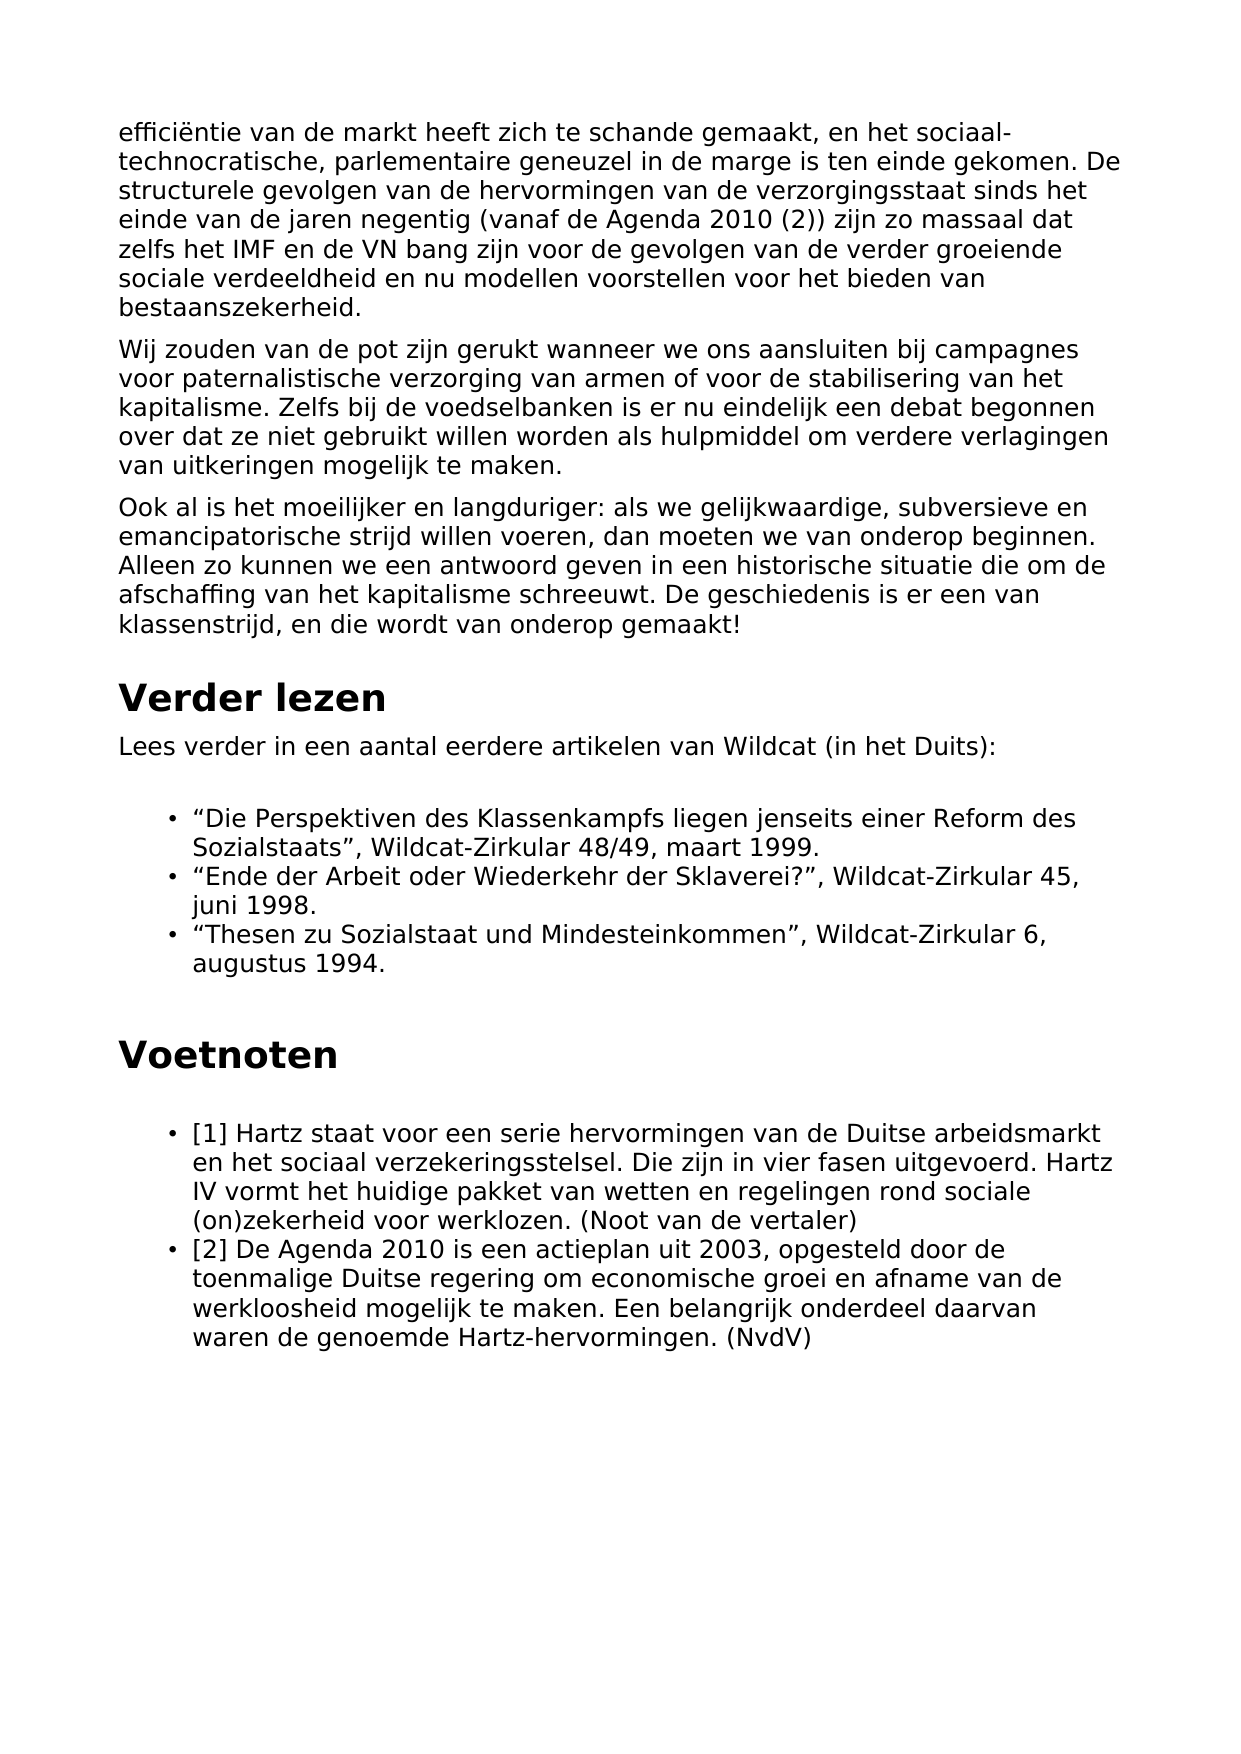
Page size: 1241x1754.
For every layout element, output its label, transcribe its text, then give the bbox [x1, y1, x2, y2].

text Ook al is het moeilijker en langduriger: als we gelijkwaardige, subversieve en emancipatorische strijd willen voeren, dan moeten we van onderop beginnen. Alleen zo kunnen we een antwoord geven in een historische situatie die om de afschaffing van het kapitalisme schreeuwt. De geschiedenis is er een van klassenstrijd, en die wordt van onderop gemaakt! [118, 493, 1122, 639]
list “Die Perspektiven des Klassenkampfs liegen jenseits einer Reform des Sozialstaats”, Wildcat-Zirkular 48/49, maart 1999. [177, 804, 1122, 862]
list “Thesen zu Sozialstaat und Mindesteinkommen”, Wildcat-Zirkular 6, augustus 1994. [177, 920, 1122, 979]
text Wij zouden van de pot zijn gerukt wanneer we ons aansluiten bij campagnes voor paternalistische verzorging van armen of voor de stabilisering van het kapitalisme. Zelfs bij de voedselbanken is er nu eindelijk een debat begonnen over dat ze niet gebruikt willen worden als hulpmiddel om verdere verlagingen van uitkeringen mogelijk te maken. [118, 335, 1122, 481]
text Lees verder in een aantal eerdere artikelen van Wildcat (in het Duits): [118, 733, 1122, 762]
subtitle Voetnoten [118, 1033, 1122, 1077]
text efficiëntie van de markt heeft zich te schande gemaakt, en het sociaal-technocratische, parlementaire geneuzel in de marge is ten einde gekomen. De structurele gevolgen van de hervormingen van de verzorgingsstaat sinds het einde van de jaren negentig (vanaf de Agenda 2010 (2)) zijn zo massaal dat zelfs het IMF en de VN bang zijn voor de gevolgen van de verder groeiende sociale verdeeldheid en nu modellen voorstellen voor het bieden van bestaanszekerheid. [118, 118, 1122, 322]
list [1] Hartz staat voor een serie hervormingen van de Duitse arbeidsmarkt en het sociaal verzekeringsstelsel. Die zijn in vier fasen uitgevoerd. Hartz IV vormt het huidige pakket van wetten en regelingen rond sociale (on)zekerheid voor werklozen. (Noot van de vertaler) [177, 1119, 1122, 1236]
subtitle Verder lezen [118, 676, 1122, 720]
list [2] De Agenda 2010 is een actieplan uit 2003, opgesteld door de toenmalige Duitse regering om economische groei en afname van de werkloosheid mogelijk te maken. Een belangrijk onderdeel daarvan waren de genoemde Hartz-hervormingen. (NvdV) [177, 1236, 1122, 1352]
list “Ende der Arbeit oder Wiederkehr der Sklaverei?”, Wildcat-Zirkular 45, juni 1998. [177, 862, 1122, 920]
